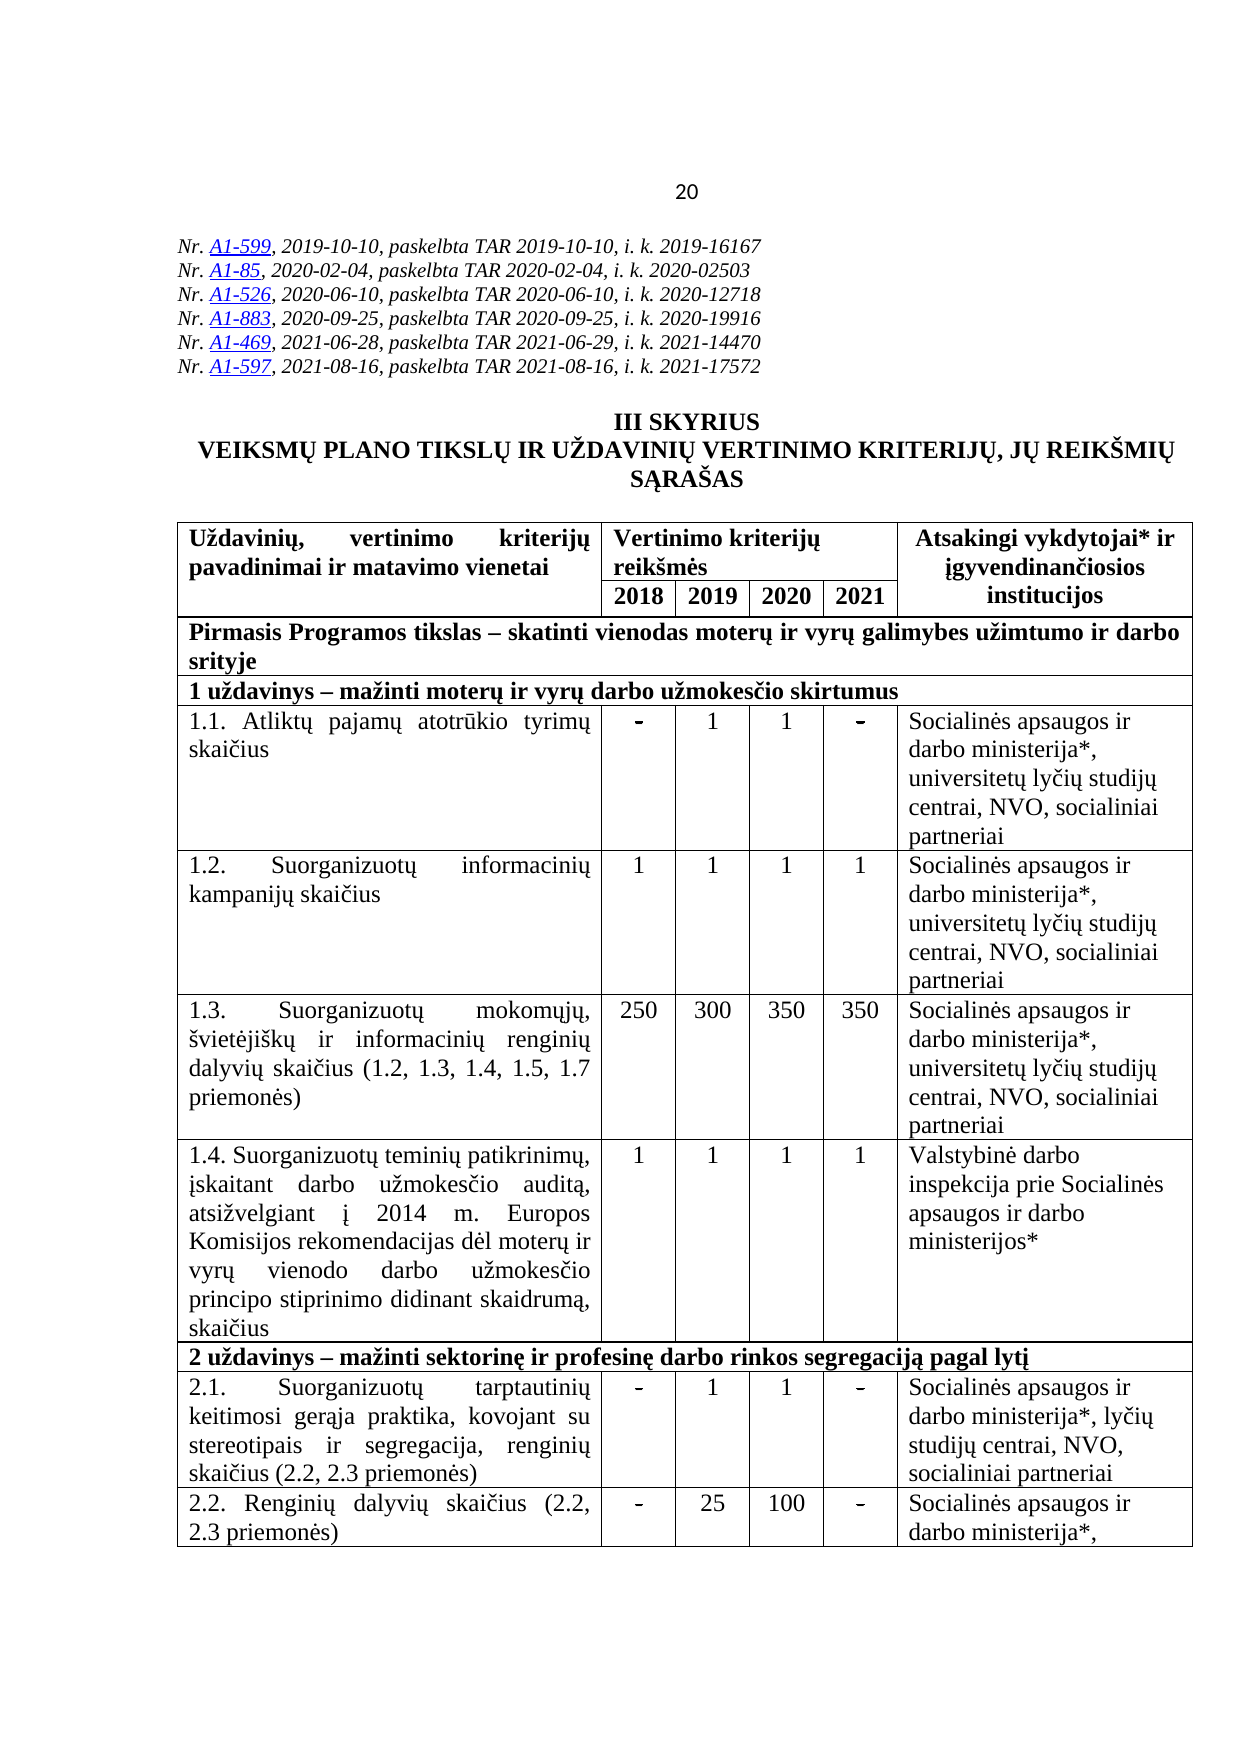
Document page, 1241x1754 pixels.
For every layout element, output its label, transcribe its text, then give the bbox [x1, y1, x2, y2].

text VEIKSMŲ PLANO TIKSLŲ IR UŽDAVINIŲ VERTINIMO KRITERIJŲ, JŲ REIKŠMIŲ SĄRAŠAS [177, 436, 1196, 493]
table_cell - [602, 706, 675, 849]
table_cell 350 [824, 995, 897, 1139]
table_cell - [824, 706, 897, 849]
table_cell 1 [676, 1140, 749, 1341]
table_cell 1.4. Suorganizuotų teminių patikrinimų, įskaitant darbo užmokesčio auditą, atsižvelgiant į 2014 m. Europos Komisijos rekomendacijas dėl moterų ir vyrų vienodo darbo užmokesčio principo stiprinimo didinant skaidrumą, skaičius [178, 1140, 601, 1341]
table_cell 100 [750, 1488, 823, 1546]
table_cell 1 [676, 1372, 749, 1487]
table_cell 250 [602, 995, 675, 1139]
table_cell Valstybinė darbo inspekcija prie Socialinės apsaugos ir darbo ministerijos* [898, 1140, 1192, 1341]
text Nr. A1-883, 2020-09-25, paskelbta TAR 2020-09-25, i. k. 2020-19916 [177, 306, 1196, 330]
table_header Uždavinių, vertinimo kriterijų pavadinimai ir matavimo vienetai [178, 523, 601, 616]
table_cell - [602, 1488, 675, 1546]
table_cell 1 [602, 851, 675, 994]
table_cell 2.1. Suorganizuotų tarptautinių keitimosi gerąja praktika, kovojant su stereotipais ir segregacija, renginių skaičius (2.2, 2.3 priemonės) [178, 1372, 601, 1487]
text Nr. A1-85, 2020-02-04, paskelbta TAR 2020-02-04, i. k. 2020-02503 [177, 258, 1196, 282]
text III SKYRIUS [177, 407, 1196, 436]
table_cell 350 [750, 995, 823, 1139]
table_cell 2018 [602, 581, 675, 616]
table_cell Socialinės apsaugos ir darbo ministerija*, universitetų lyčių studijų centrai, NVO, socialiniai partneriai [898, 851, 1192, 994]
table_cell Socialinės apsaugos ir darbo ministerija*, universitetų lyčių studijų centrai, NVO, socialiniai partneriai [898, 706, 1192, 849]
text Nr. A1-469, 2021-06-28, paskelbta TAR 2021-06-29, i. k. 2021-14470 [177, 330, 1196, 354]
table_cell 2021 [824, 581, 897, 616]
table_cell 25 [676, 1488, 749, 1546]
table_cell 1 [824, 851, 897, 994]
table_cell 2020 [750, 581, 823, 616]
table_cell 1 [824, 1140, 897, 1341]
table_header Vertinimo kriterijų reikšmės [602, 523, 897, 580]
table_cell 1 [602, 1140, 675, 1341]
table_cell 1 [676, 706, 749, 849]
table_cell 2.2. Renginių dalyvių skaičius (2.2, 2.3 priemonės) [178, 1488, 601, 1546]
table_cell 1.1. Atliktų pajamų atotrūkio tyrimų skaičius [178, 706, 601, 849]
text Nr. A1-597, 2021-08-16, paskelbta TAR 2021-08-16, i. k. 2021-17572 [177, 354, 1196, 378]
table_cell 1 [750, 1140, 823, 1341]
text Nr. A1-526, 2020-06-10, paskelbta TAR 2020-06-10, i. k. 2020-12718 [177, 282, 1196, 306]
table_cell 1 uždavinys – mažinti moterų ir vyrų darbo užmokesčio skirtumus [178, 676, 1192, 705]
table_cell Socialinės apsaugos ir darbo ministerija*, universitetų lyčių studijų centrai, NVO, socialiniai partneriai [898, 995, 1192, 1139]
table_cell 300 [676, 995, 749, 1139]
table_cell 1 [750, 1372, 823, 1487]
table_cell - [602, 1372, 675, 1487]
table_cell - [824, 1488, 897, 1546]
table_cell 1.3. Suorganizuotų mokomųjų, švietėjiškų ir informacinių renginių dalyvių skaičius (1.2, 1.3, 1.4, 1.5, 1.7 priemonės) [178, 995, 601, 1139]
table_cell Socialinės apsaugos ir darbo ministerija*, [898, 1488, 1192, 1546]
table_cell - [824, 1372, 897, 1487]
table_cell Socialinės apsaugos ir darbo ministerija*, lyčių studijų centrai, NVO, socialiniai partneriai [898, 1372, 1192, 1487]
table_cell 1 [750, 706, 823, 849]
text Nr. A1-599, 2019-10-10, paskelbta TAR 2019-10-10, i. k. 2019-16167 [177, 234, 1196, 258]
table_cell 2 uždavinys – mažinti sektorinę ir profesinę darbo rinkos segregaciją pagal lytį [178, 1343, 1192, 1371]
table_cell 1.2. Suorganizuotų informacinių kampanijų skaičius [178, 851, 601, 994]
table_cell Pirmasis Programos tikslas – skatinti vienodas moterų ir vyrų galimybes užimtumo ir darbo srityje [178, 618, 1192, 675]
table_cell 2019 [676, 581, 749, 616]
table_header Atsakingi vykdytojai* ir įgyvendinančiosios institucijos [898, 523, 1192, 616]
table_cell 1 [676, 851, 749, 994]
table_cell 1 [750, 851, 823, 994]
